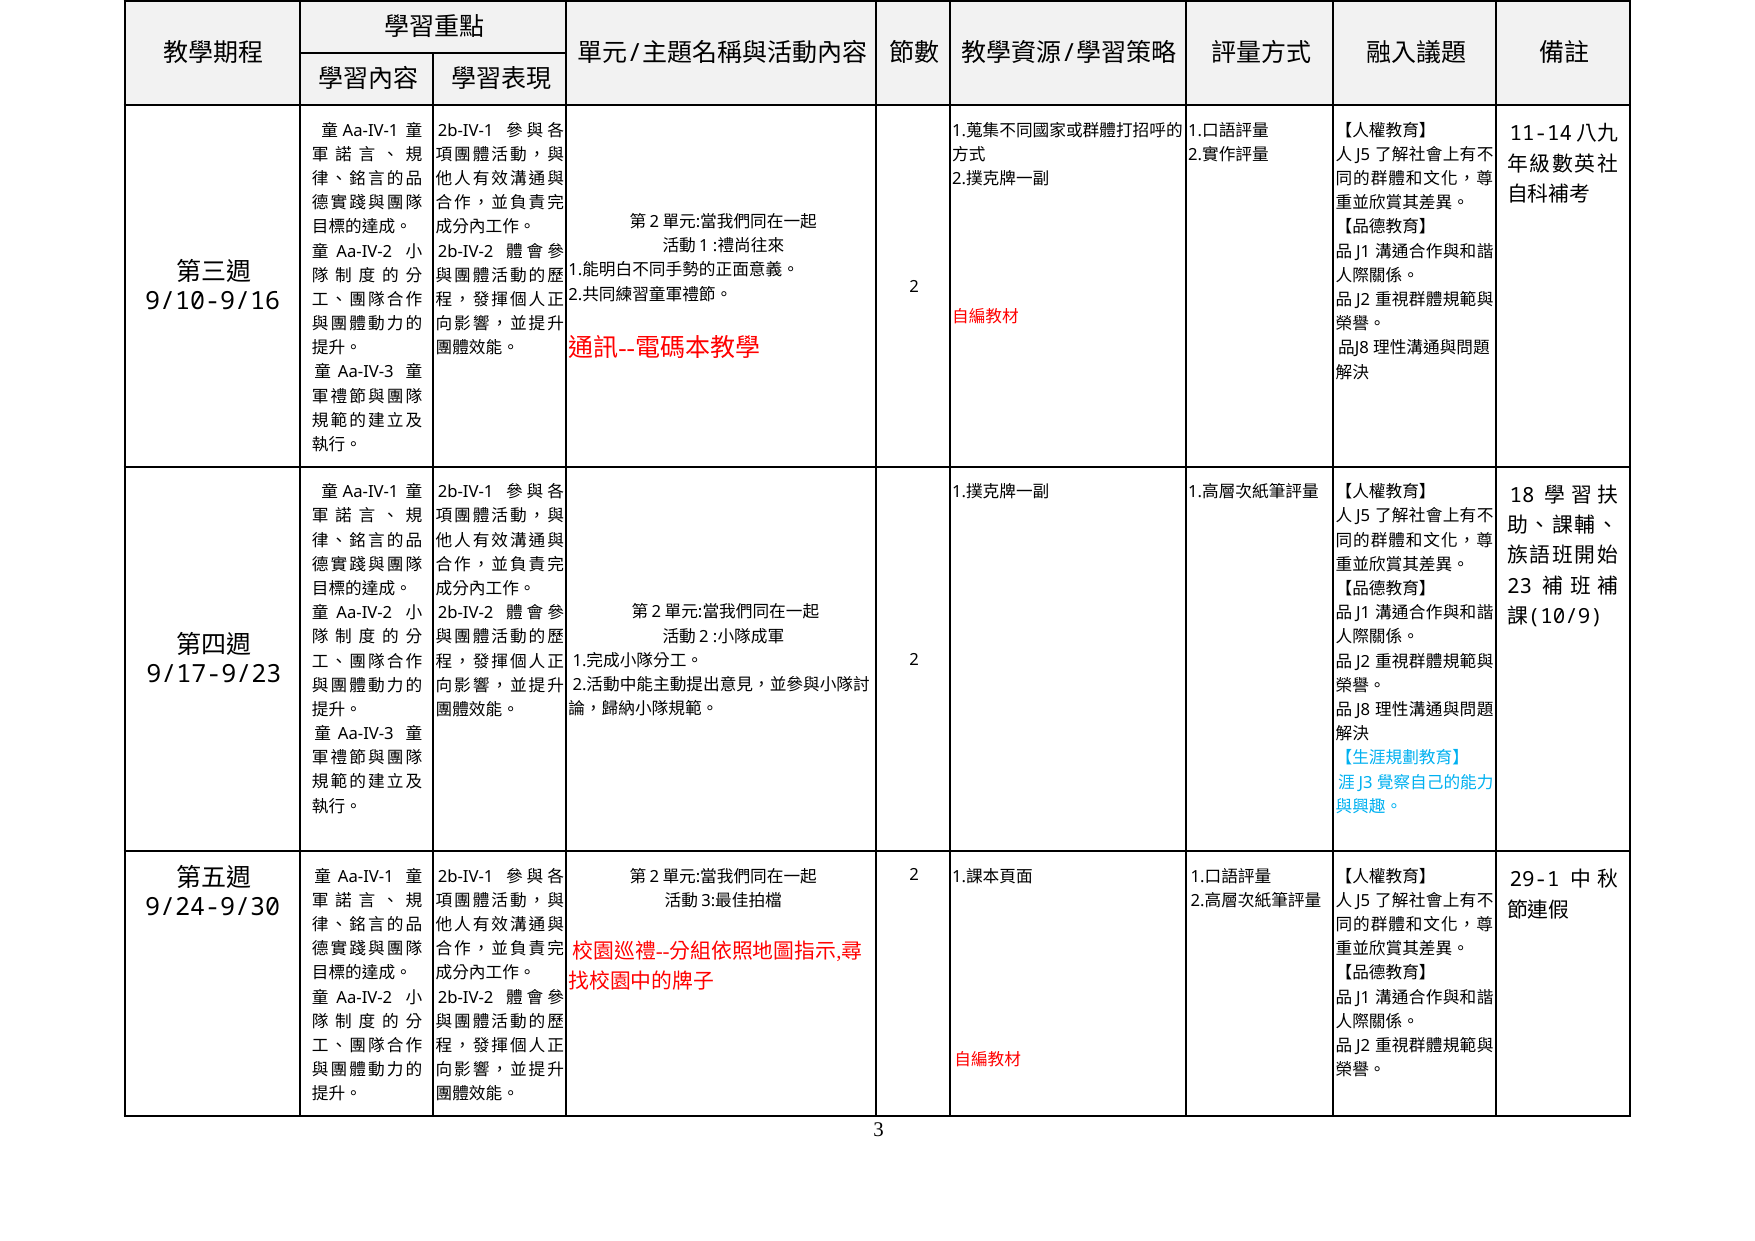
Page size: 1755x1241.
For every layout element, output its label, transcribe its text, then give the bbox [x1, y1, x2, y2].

table_cell 2b-IV-1 參與各項團體活動，與他人有效溝通與合作，並負責完成分內工作。 2b-IV-2 體會參與團體活動的歷程，發揮個人正向影響，並提升團體效能。 [434, 106, 565, 466]
table_cell 2 [877, 106, 949, 466]
table_cell 1.口語評量 2.高層次紙筆評量 [1187, 852, 1332, 1115]
table_cell 第2單元:當我們同在一起 活動2 :小隊成軍 1.完成小隊分工。 2.活動中能主動提出意見，並參與小隊討論，歸納小隊規範。 [567, 468, 875, 850]
table_cell 第2單元:當我們同在一起 活動3:最佳拍檔 校園巡禮--分組依照地圖指示,尋找校園中的牌子 [567, 852, 875, 1115]
table_cell 1.撲克牌一副 [951, 468, 1185, 850]
table_cell 18學習扶助、課輔、族語班開始 23補班補課(10/9) [1497, 468, 1629, 850]
table_cell 童Aa-IV-1 童軍諾言、規律、銘言的品德實踐與團隊目標的達成。 童Aa-IV-2 小隊制度的分工、團隊合作與團體動力的提升。 童Aa-IV-3 童軍禮節與團隊規範的建立及執行。 [301, 468, 432, 850]
table_cell 第2單元:當我們同在一起 活動1 :禮尚往來 1.能明白不同手勢的正面意義。 2.共同練習童軍禮節。 通訊--電碼本教學 [567, 106, 875, 466]
table_cell 2 [877, 852, 949, 1115]
table_cell 童Aa-IV-1 童軍諾言、規律、銘言的品德實踐與團隊目標的達成。 童Aa-IV-2 小隊制度的分工、團隊合作與團體動力的提升。 [301, 852, 432, 1115]
table_cell 2b-IV-1 參與各項團體活動，與他人有效溝通與合作，並負責完成分內工作。 2b-IV-2 體會參與團體活動的歷程，發揮個人正向影響，並提升團體效能。 [434, 468, 565, 850]
table_cell 學習表現 [434, 54, 565, 104]
table_cell 1.高層次紙筆評量 [1187, 468, 1332, 850]
table_cell 11-14八九年級數英社自科補考 [1497, 106, 1629, 466]
table_cell 第五週 9/24-9/30 [126, 852, 299, 1115]
table_header 單元/主題名稱與活動內容 [567, 2, 875, 104]
table_cell 1.課本頁面 自編教材 [951, 852, 1185, 1115]
table_cell 1.口語評量 2.實作評量 [1187, 106, 1332, 466]
table_cell 1.蒐集不同國家或群體打招呼的方式 2.撲克牌一副 自編教材 [951, 106, 1185, 466]
table_header 教學資源/學習策略 [951, 2, 1185, 104]
table_header 節數 [877, 2, 949, 104]
table_cell 童Aa-IV-1 童軍諾言、規律、銘言的品德實踐與團隊目標的達成。 童Aa-IV-2 小隊制度的分工、團隊合作與團體動力的提升。 童Aa-IV-3 童軍禮節與團隊規範的建立及執行。 [301, 106, 432, 466]
table_cell 【人權教育】 人J5 了解社會上有不同的群體和文化，尊重並欣賞其差異。 【品德教育】 品J1 溝通合作與和諧人際關係。 品J2 重視群體規範與榮譽。 品J8 理性溝通與問題解決 【生涯規劃教育】 涯 J3 覺察自己的能力與興趣。 [1334, 468, 1495, 850]
table_cell 【人權教育】 人J5 了解社會上有不同的群體和文化，尊重並欣賞其差異。 【品德教育】 品J1 溝通合作與和諧人際關係。 品J2 重視群體規範與榮譽。 [1334, 852, 1495, 1115]
table_cell 29-1中秋節連假 [1497, 852, 1629, 1115]
table_header 教學期程 [126, 2, 299, 104]
table_cell 2 [877, 468, 949, 850]
table_header 評量方式 [1187, 2, 1332, 104]
table_cell 學習內容 [301, 54, 432, 104]
table_cell 2b-IV-1 參與各項團體活動，與他人有效溝通與合作，並負責完成分內工作。 2b-IV-2 體會參與團體活動的歷程，發揮個人正向影響，並提升團體效能。 [434, 852, 565, 1115]
table_header 學習重點 [301, 2, 565, 52]
table_cell 第三週 9/10-9/16 [126, 106, 299, 466]
table_cell 第四週 9/17-9/23 [126, 468, 299, 850]
table_header 備註 [1497, 2, 1629, 104]
table_header 融入議題 [1334, 2, 1495, 104]
table_cell 【人權教育】 人J5 了解社會上有不同的群體和文化，尊重並欣賞其差異。 【品德教育】 品J1 溝通合作與和諧人際關係。 品J2 重視群體規範與榮譽。 品J8 理性溝通與問題解決 [1334, 106, 1495, 466]
